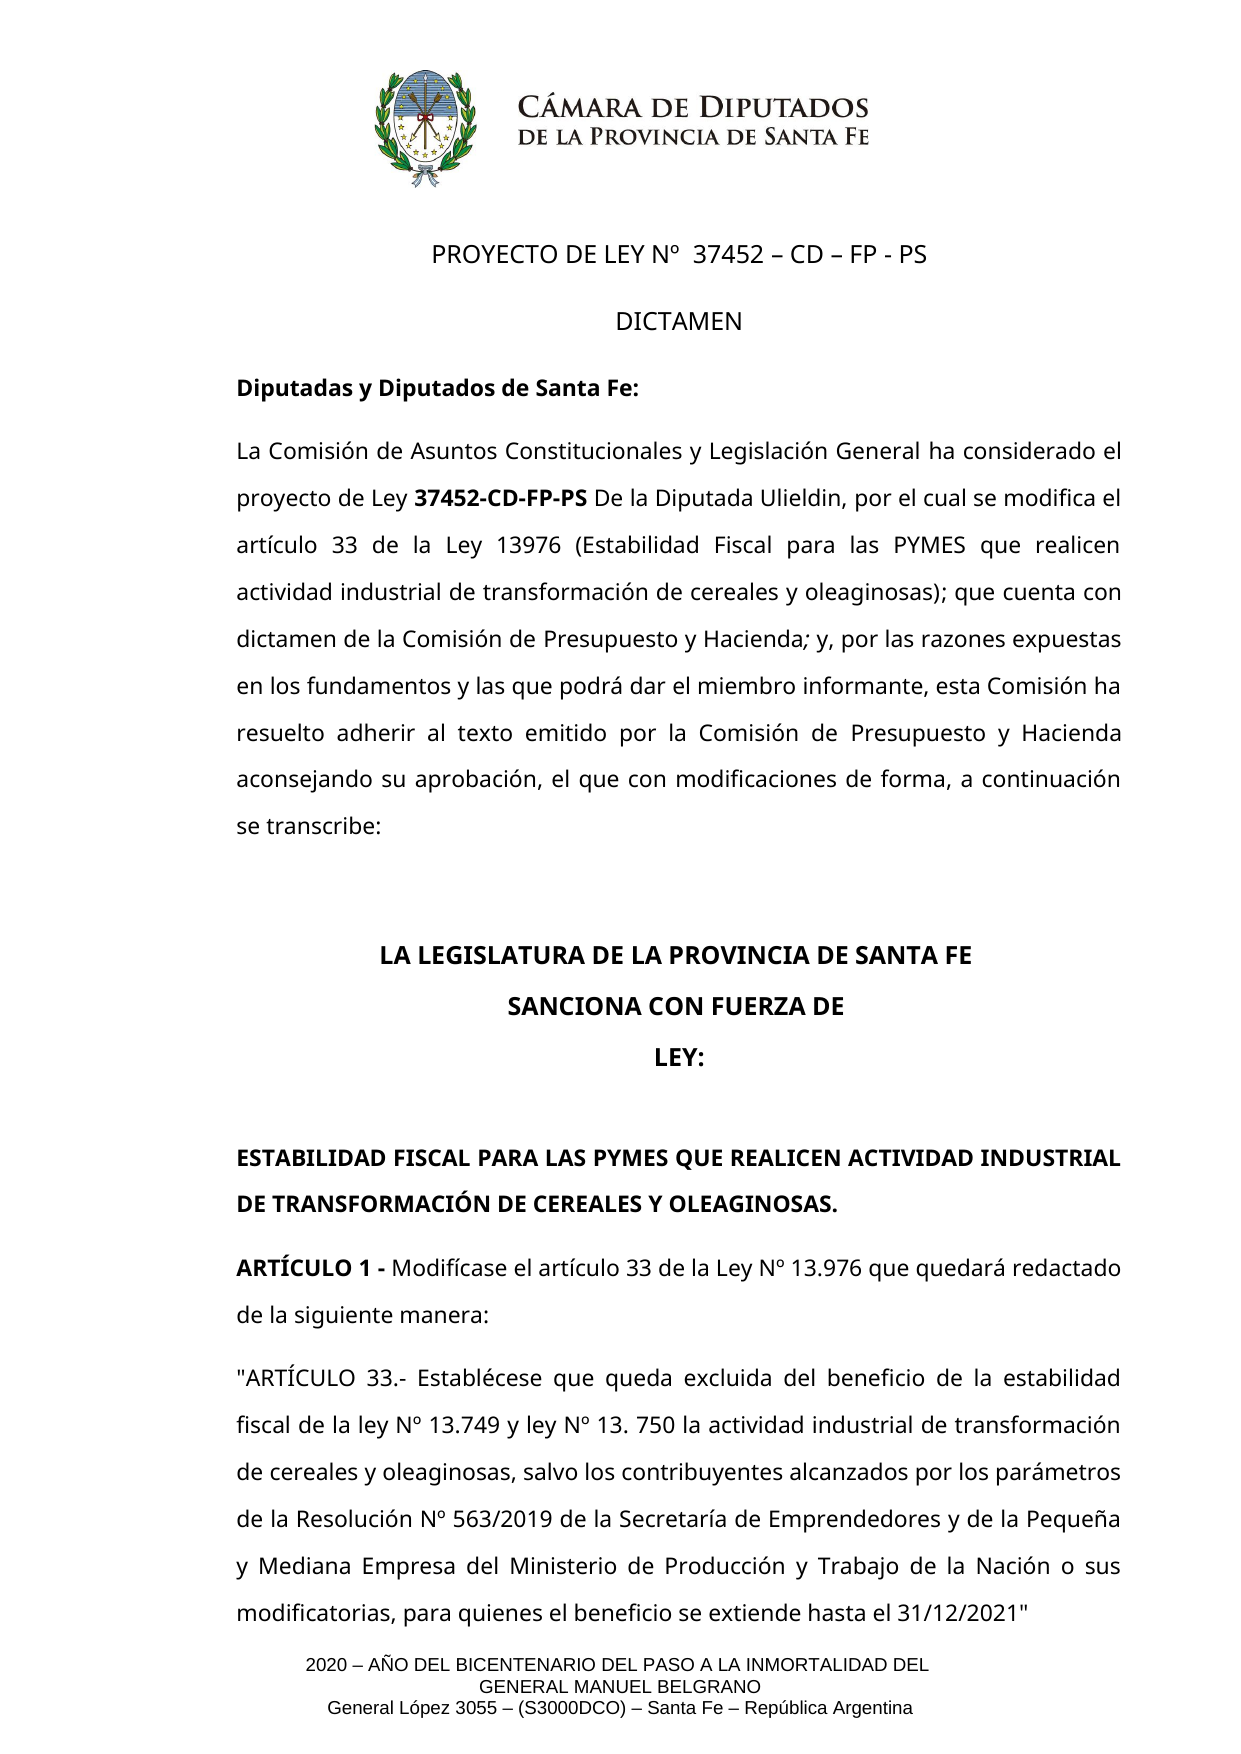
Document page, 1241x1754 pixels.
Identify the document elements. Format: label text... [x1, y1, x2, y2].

picture [374, 70, 869, 192]
text ARTÍCULO 1 - Modifícase el artículo 33 de la Ley Nº 13.976 que quedará redactado de la siguiente manera: [236, 1252, 1122, 1330]
text Diputadas y Diputados de Santa Fe: [236, 372, 1122, 403]
text "ARTÍCULO 33.- Establécese que queda excluida del beneficio de la estabilidad fiscal de la ley Nº 13.749 y ley Nº 13. 750 la actividad industrial de transformación de cereales y oleaginosas, salvo los contribuyentes alcanzados por los parámetros de la Resolución Nº 563/2019 de la Secretaría de Emprendedores y de la Pequeña y Mediana Empresa del Ministerio de Producción y Trabajo de la Nación o sus modificatorias, para quienes el beneficio se extiende hasta el 31/12/2021" [236, 1362, 1122, 1628]
text SANCIONA CON FUERZA DE [236, 988, 1122, 1022]
text LA LEGISLATURA DE LA PROVINCIA DE SANTA FE [236, 937, 1122, 971]
text PROYECTO DE LEY Nº 37452 – CD – FP - PS [236, 236, 1122, 270]
text ESTABILIDAD FISCAL PARA LAS PYMES QUE REALICEN ACTIVIDAD INDUSTRIAL DE TRANSFORMACIÓN DE CEREALES Y OLEAGINOSAS. [236, 1141, 1122, 1219]
text DICTAMEN [236, 304, 1122, 338]
text La Comisión de Asuntos Constitucionales y Legislación General ha considerado el proyecto de Ley 37452-CD-FP-PS De la Diputada Ulieldin, por el cual se modifica el artículo 33 de la Ley 13976 (Estabilidad Fiscal para las PYMES que realicen actividad industrial de transformación de cereales y oleaginosas); que cuenta con dictamen de la Comisión de Presupuesto y Hacienda; y, por las razones expuestas en los fundamentos y las que podrá dar el miembro informante, esta Comisión ha resuelto adherir al texto emitido por la Comisión de Presupuesto y Hacienda aconsejando su aprobación, el que con modificaciones de forma, a continuación se transcribe: [236, 435, 1122, 841]
text LEY: [236, 1039, 1122, 1073]
